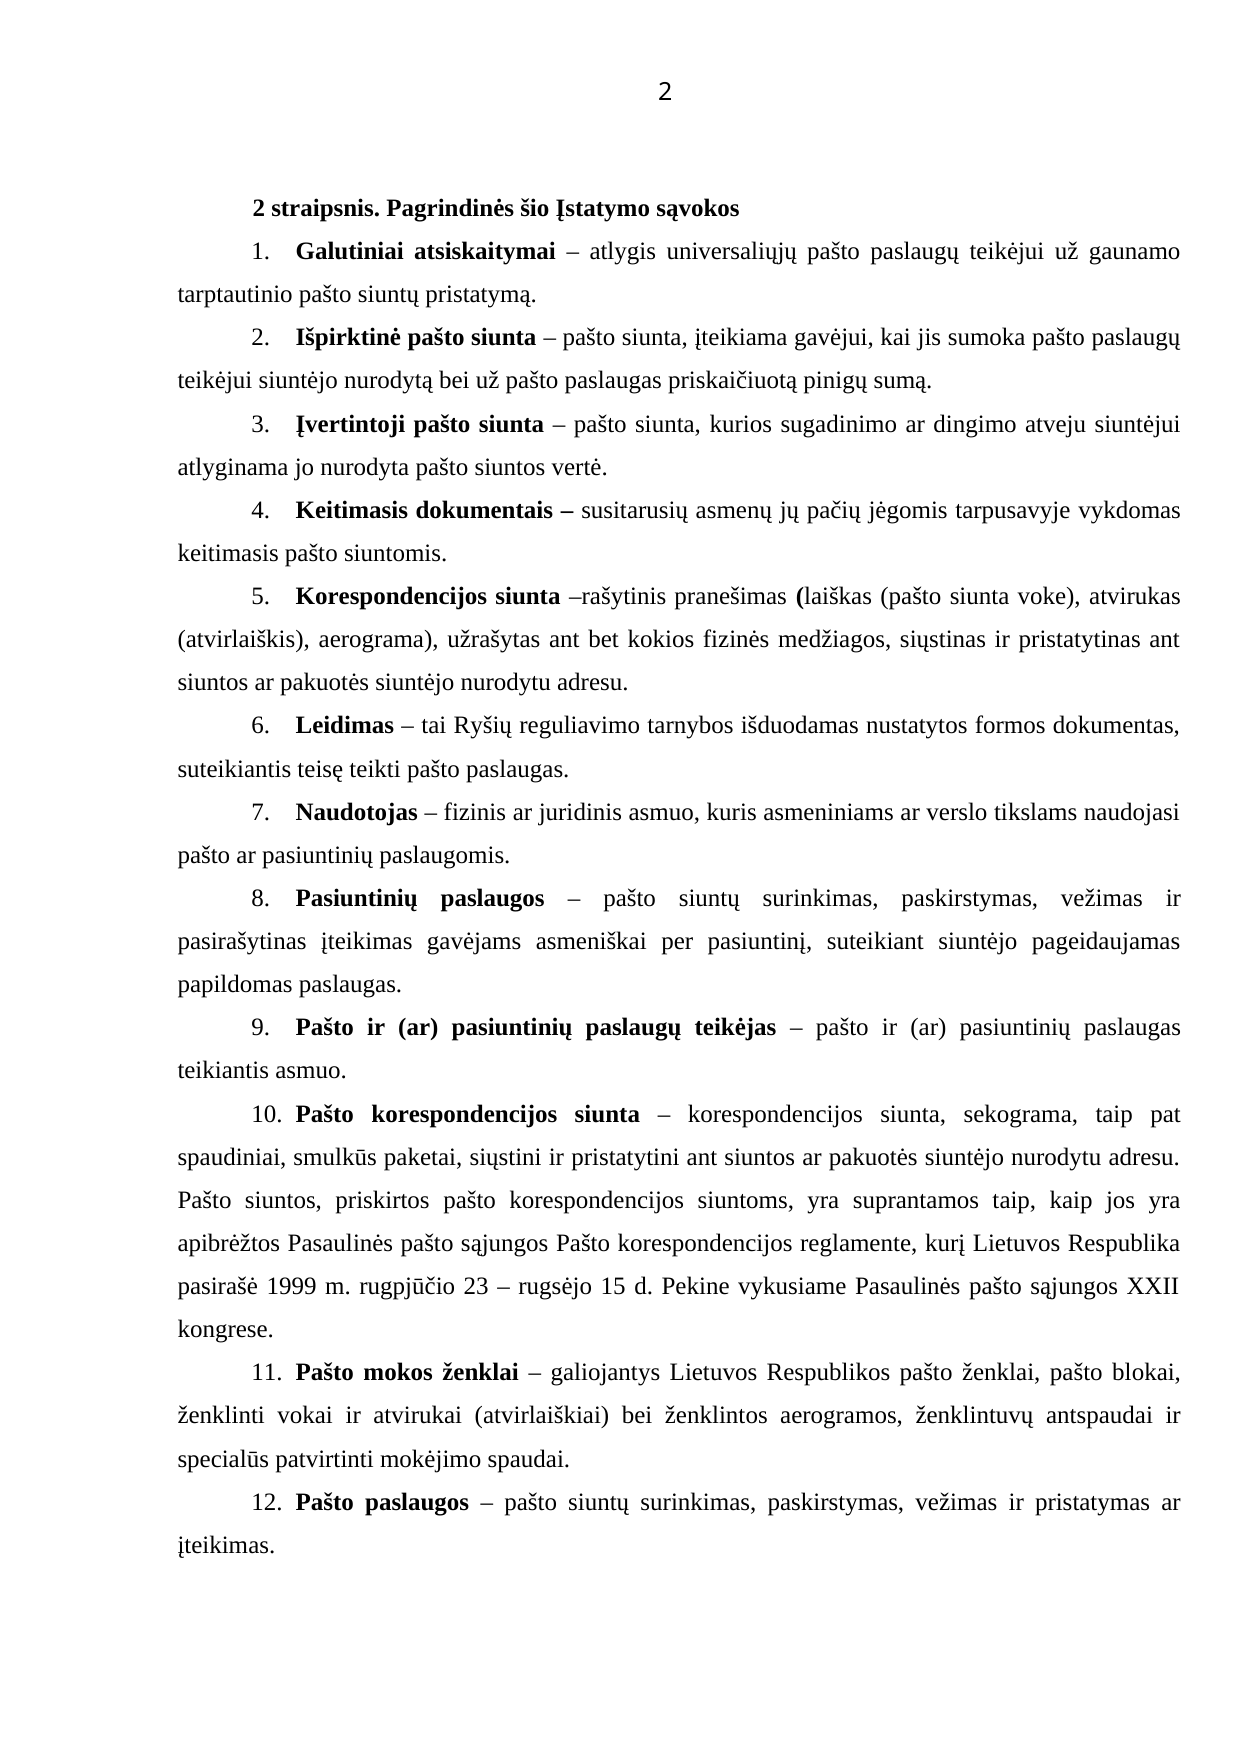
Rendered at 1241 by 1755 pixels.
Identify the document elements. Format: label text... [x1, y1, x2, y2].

text 3. Įvertintoji pašto siunta – pašto siunta, kurios sugadinimo ar dingimo atveju siuntėjui atlyginama jo nurodyta pašto siuntos vertė. [177, 409, 1181, 481]
text 9. Pašto ir (ar) pasiuntinių paslaugų teikėjas – pašto ir (ar) pasiuntinių paslaugas teikiantis asmuo. [177, 1012, 1181, 1084]
text 11. Pašto mokos ženklai – galiojantys Lietuvos Respublikos pašto ženklai, pašto blokai, ženklinti vokai ir atvirukai (atvirlaiškiai) bei ženklintos aerogramos, ženklintuvų antspaudai ir specialūs patvirtinti mokėjimo spaudai. [177, 1357, 1181, 1472]
text 6. Leidimas – tai Ryšių reguliavimo tarnybos išduodamas nustatytos formos dokumentas, suteikiantis teisę teikti pašto paslaugas. [177, 711, 1181, 782]
text 10. Pašto korespondencijos siunta – korespondencijos siunta, sekograma, taip pat spaudiniai, smulkūs paketai, siųstini ir pristatytini ant siuntos ar pakuotės siuntėjo nurodytu adresu. Pašto siuntos, priskirtos pašto korespondencijos siuntoms, yra suprantamos taip, kaip jos yra apibrėžtos Pasaulinės pašto sąjungos Pašto korespondencijos reglamente, kurį Lietuvos Respublika pasirašė 1999 m. rugpjūčio 23 – rugsėjo 15 d. Pekine vykusiame Pasaulinės pašto sąjungos XXII kongrese. [177, 1099, 1181, 1343]
text 12. Pašto paslaugos – pašto siuntų surinkimas, paskirstymas, vežimas ir pristatymas ar įteikimas. [177, 1487, 1181, 1559]
text 2 straipsnis. Pagrindinės šio Įstatymo sąvokos [177, 193, 1181, 222]
text 4. Keitimasis dokumentais – susitarusių asmenų jų pačių jėgomis tarpusavyje vykdomas keitimasis pašto siuntomis. [177, 495, 1181, 567]
text 8. Pasiuntinių paslaugos – pašto siuntų surinkimas, paskirstymas, vežimas ir pasirašytinas įteikimas gavėjams asmeniškai per pasiuntinį, suteikiant siuntėjo pageidaujamas papildomas paslaugas. [177, 883, 1181, 998]
text 1. Galutiniai atsiskaitymai – atlygis universaliųjų pašto paslaugų teikėjui už gaunamo tarptautinio pašto siuntų pristatymą. [177, 236, 1181, 308]
text 7. Naudotojas – fizinis ar juridinis asmuo, kuris asmeniniams ar verslo tikslams naudojasi pašto ar pasiuntinių paslaugomis. [177, 797, 1181, 869]
text 5. Korespondencijos siunta –rašytinis pranešimas (laiškas (pašto siunta voke), atvirukas (atvirlaiškis), aerograma), užrašytas ant bet kokios fizinės medžiagos, siųstinas ir pristatytinas ant siuntos ar pakuotės siuntėjo nurodytu adresu. [177, 581, 1181, 696]
text 2. Išpirktinė pašto siunta – pašto siunta, įteikiama gavėjui, kai jis sumoka pašto paslaugų teikėjui siuntėjo nurodytą bei už pašto paslaugas priskaičiuotą pinigų sumą. [177, 322, 1181, 394]
